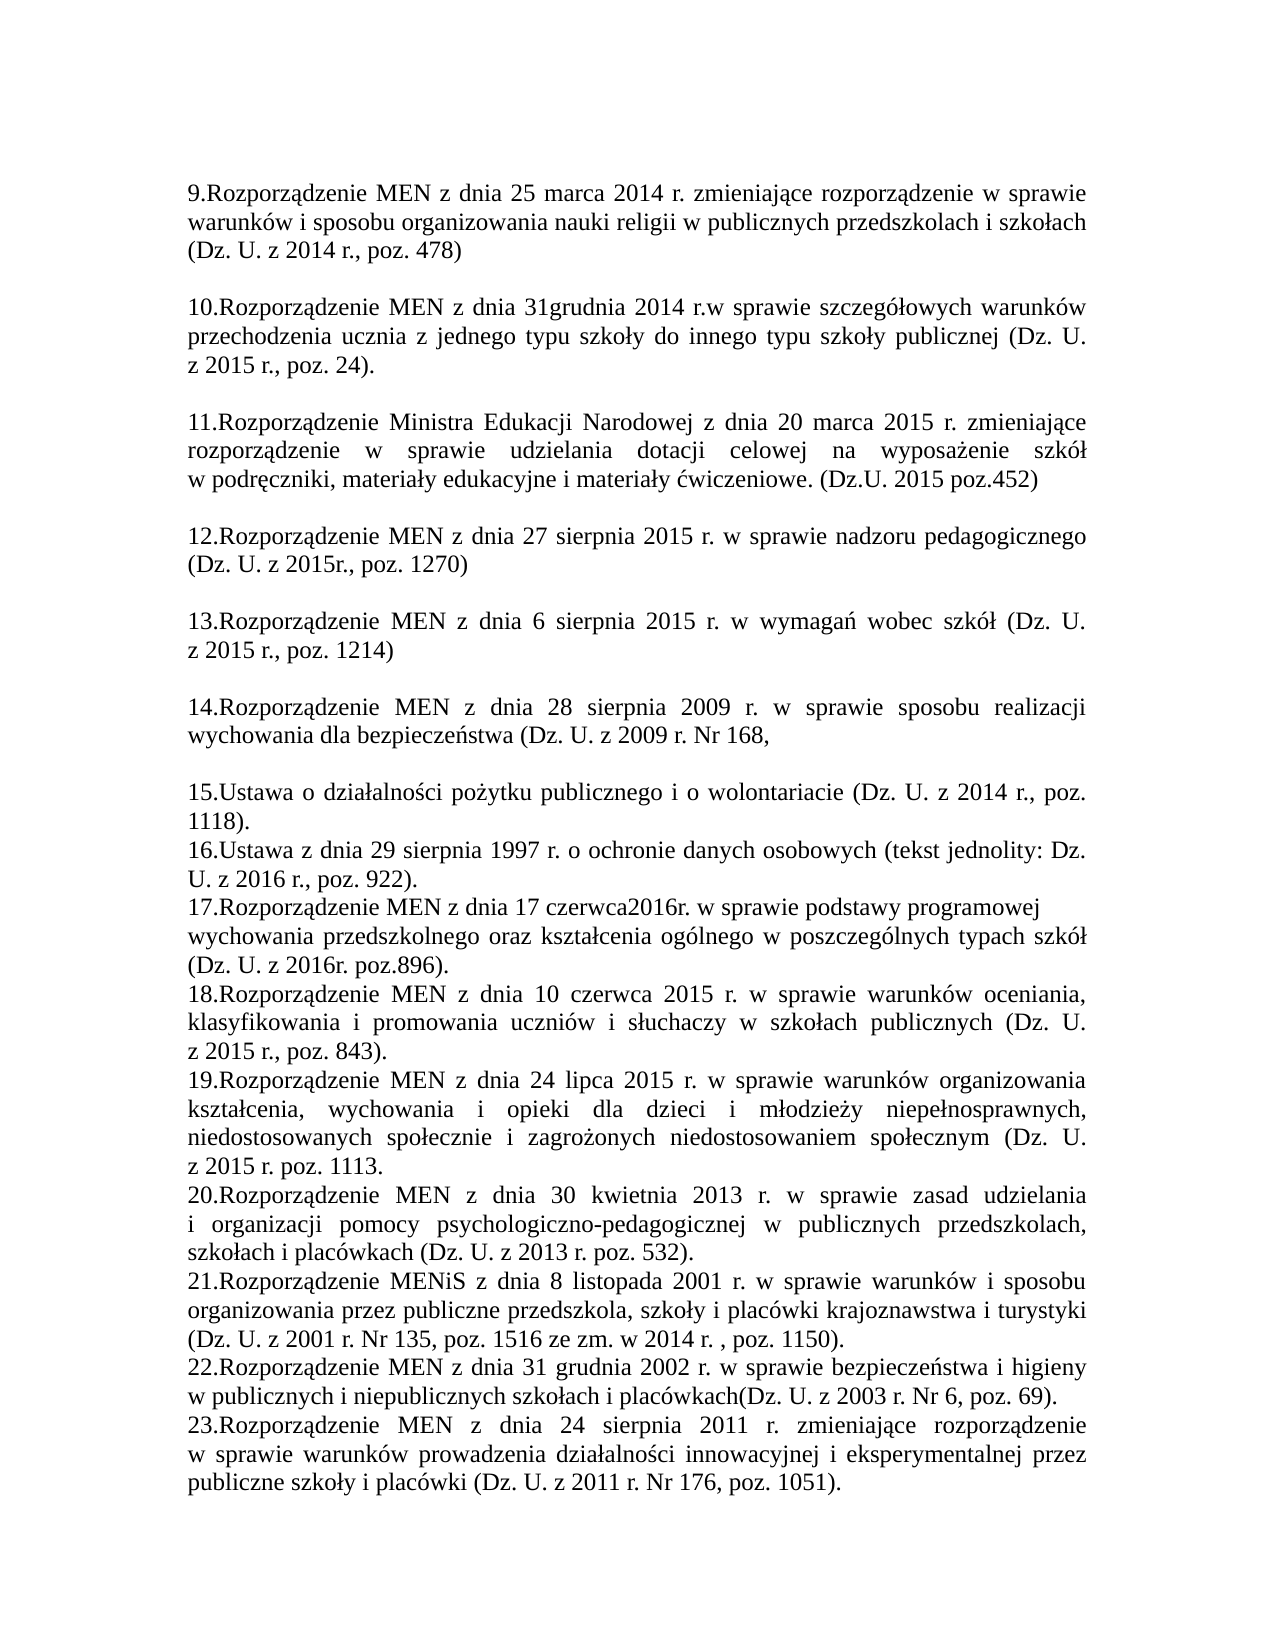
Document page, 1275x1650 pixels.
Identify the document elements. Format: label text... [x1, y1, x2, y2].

text 15.Ustawa o działalności pożytku publicznego i o wolontariacie (Dz. U. z 2014 r., poz. 1118). [187, 777, 1087, 835]
text wychowania przedszkolnego oraz kształcenia ogólnego w poszczególnych typach szkół (Dz. U. z 2016r. poz.896). [187, 921, 1087, 979]
text 23.Rozporządzenie MEN z dnia 24 sierpnia 2011 r. zmieniające rozporządzenie w sprawie warunków prowadzenia działalności innowacyjnej i eksperymentalnej przez publiczne szkoły i placówki (Dz. U. z 2011 r. Nr 176, poz. 1051). [187, 1410, 1087, 1496]
text 12.Rozporządzenie MEN z dnia 27 sierpnia 2015 r. w sprawie nadzoru pedagogicznego (Dz. U. z 2015r., poz. 1270) [187, 521, 1087, 578]
text 19.Rozporządzenie MEN z dnia 24 lipca 2015 r. w sprawie warunków organizowania kształcenia, wychowania i opieki dla dzieci i młodzieży niepełnosprawnych, niedostosowanych społecznie i zagrożonych niedostosowaniem społecznym (Dz. U. z 2015 r. poz. 1113. [187, 1065, 1087, 1180]
text 18.Rozporządzenie MEN z dnia 10 czerwca 2015 r. w sprawie warunków oceniania, klasyfikowania i promowania uczniów i słuchaczy w szkołach publicznych (Dz. U. z 2015 r., poz. 843). [187, 979, 1087, 1065]
text 11.Rozporządzenie Ministra Edukacji Narodowej z dnia 20 marca 2015 r. zmieniające rozporządzenie w sprawie udzielania dotacji celowej na wyposażenie szkół w podręczniki, materiały edukacyjne i materiały ćwiczeniowe. (Dz.U. 2015 poz.452) [187, 407, 1087, 493]
text 22.Rozporządzenie MEN z dnia 31 grudnia 2002 r. w sprawie bezpieczeństwa i higieny w publicznych i niepublicznych szkołach i placówkach(Dz. U. z 2003 r. Nr 6, poz. 69). [187, 1352, 1087, 1410]
text 10.Rozporządzenie MEN z dnia 31grudnia 2014 r.w sprawie szczegółowych warunków przechodzenia ucznia z jednego typu szkoły do innego typu szkoły publicznej (Dz. U. z 2015 r., poz. 24). [187, 292, 1087, 378]
text 9.Rozporządzenie MEN z dnia 25 marca 2014 r. zmieniające rozporządzenie w sprawie warunków i sposobu organizowania nauki religii w publicznych przedszkolach i szkołach (Dz. U. z 2014 r., poz. 478) [187, 178, 1087, 264]
text 16.Ustawa z dnia 29 sierpnia 1997 r. o ochronie danych osobowych (tekst jednolity: Dz. U. z 2016 r., poz. 922). [187, 835, 1087, 892]
text 20.Rozporządzenie MEN z dnia 30 kwietnia 2013 r. w sprawie zasad udzielania i organizacji pomocy psychologiczno-pedagogicznej w publicznych przedszkolach, szkołach i placówkach (Dz. U. z 2013 r. poz. 532). [187, 1180, 1087, 1266]
text 17.Rozporządzenie MEN z dnia 17 czerwca2016r. w sprawie podstawy programowej [187, 892, 1087, 921]
text 14.Rozporządzenie MEN z dnia 28 sierpnia 2009 r. w sprawie sposobu realizacji wychowania dla bezpieczeństwa (Dz. U. z 2009 r. Nr 168, [187, 692, 1087, 749]
text 13.Rozporządzenie MEN z dnia 6 sierpnia 2015 r. w wymagań wobec szkół (Dz. U. z 2015 r., poz. 1214) [187, 606, 1087, 664]
text 21.Rozporządzenie MENiS z dnia 8 listopada 2001 r. w sprawie warunków i sposobu organizowania przez publiczne przedszkola, szkoły i placówki krajoznawstwa i turystyki (Dz. U. z 2001 r. Nr 135, poz. 1516 ze zm. w 2014 r. , poz. 1150). [187, 1266, 1087, 1352]
